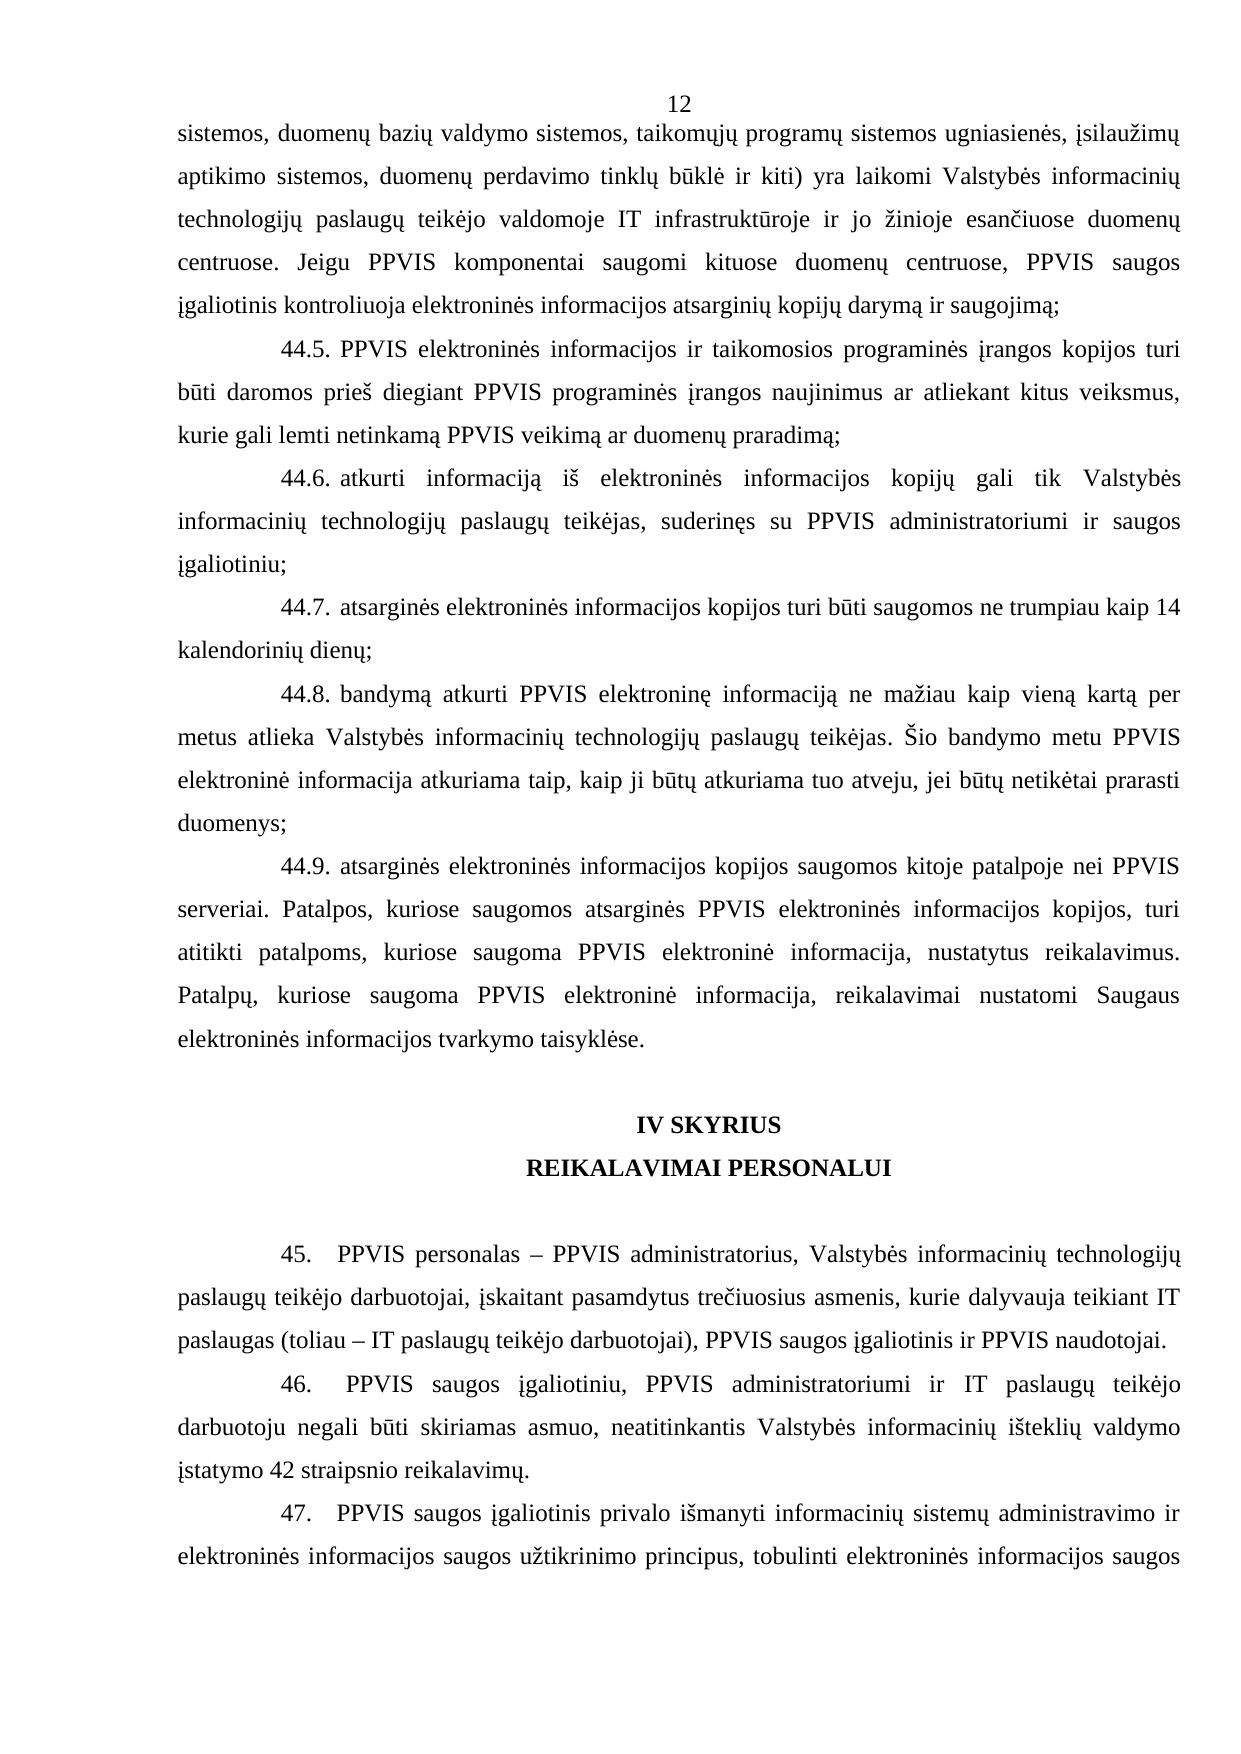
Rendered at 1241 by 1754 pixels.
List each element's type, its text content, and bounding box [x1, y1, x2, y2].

text IV SKYRIUS [177, 1110, 1181, 1139]
text 44.8. bandymą atkurti PPVIS elektroninę informaciją ne mažiau kaip vieną kartą per metus atlieka Valstybės informacinių technologijų paslaugų teikėjas. Šio bandymo metu PPVIS elektroninė informacija atkuriama taip, kaip ji būtų atkuriama tuo atveju, jei būtų netikėtai prarasti duomenys; [177, 679, 1181, 837]
text REIKALAVIMAI PERSONALUI [177, 1153, 1181, 1182]
text 44.7. atsarginės elektroninės informacijos kopijos turi būti saugomos ne trumpiau kaip 14 kalendorinių dienų; [177, 592, 1181, 664]
text 44.6. atkurti informaciją iš elektroninės informacijos kopijų gali tik Valstybės informacinių technologijų paslaugų teikėjas, suderinęs su PPVIS administratoriumi ir saugos įgaliotiniu; [177, 463, 1181, 578]
text 47. PPVIS saugos įgaliotinis privalo išmanyti informacinių sistemų administravimo ir elektroninės informacijos saugos užtikrinimo principus, tobulinti elektroninės informacijos saugos [177, 1498, 1181, 1570]
text 44.9. atsarginės elektroninės informacijos kopijos saugomos kitoje patalpoje nei PPVIS serveriai. Patalpos, kuriose saugomos atsarginės PPVIS elektroninės informacijos kopijos, turi atitikti patalpoms, kuriose saugoma PPVIS elektroninė informacija, nustatytus reikalavimus. Patalpų, kuriose saugoma PPVIS elektroninė informacija, reikalavimai nustatomi Saugaus elektroninės informacijos tvarkymo taisyklėse. [177, 851, 1181, 1052]
text sistemos, duomenų bazių valdymo sistemos, taikomųjų programų sistemos ugniasienės, įsilaužimų aptikimo sistemos, duomenų perdavimo tinklų būklė ir kiti) yra laikomi Valstybės informacinių technologijų paslaugų teikėjo valdomoje IT infrastruktūroje ir jo žinioje esančiuose duomenų centruose. Jeigu PPVIS komponentai saugomi kituose duomenų centruose, PPVIS saugos įgaliotinis kontroliuoja elektroninės informacijos atsarginių kopijų darymą ir saugojimą; [177, 118, 1181, 319]
text 44.5. PPVIS elektroninės informacijos ir taikomosios programinės įrangos kopijos turi būti daromos prieš diegiant PPVIS programinės įrangos naujinimus ar atliekant kitus veiksmus, kurie gali lemti netinkamą PPVIS veikimą ar duomenų praradimą; [177, 334, 1181, 449]
text 45. PPVIS personalas – PPVIS administratorius, Valstybės informacinių technologijų paslaugų teikėjo darbuotojai, įskaitant pasamdytus trečiuosius asmenis, kurie dalyvauja teikiant IT paslaugas (toliau – IT paslaugų teikėjo darbuotojai), PPVIS saugos įgaliotinis ir PPVIS naudotojai. [177, 1239, 1181, 1354]
text 46. PPVIS saugos įgaliotiniu, PPVIS administratoriumi ir IT paslaugų teikėjo darbuotoju negali būti skiriamas asmuo, neatitinkantis Valstybės informacinių išteklių valdymo įstatymo 42 straipsnio reikalavimų. [177, 1369, 1181, 1484]
